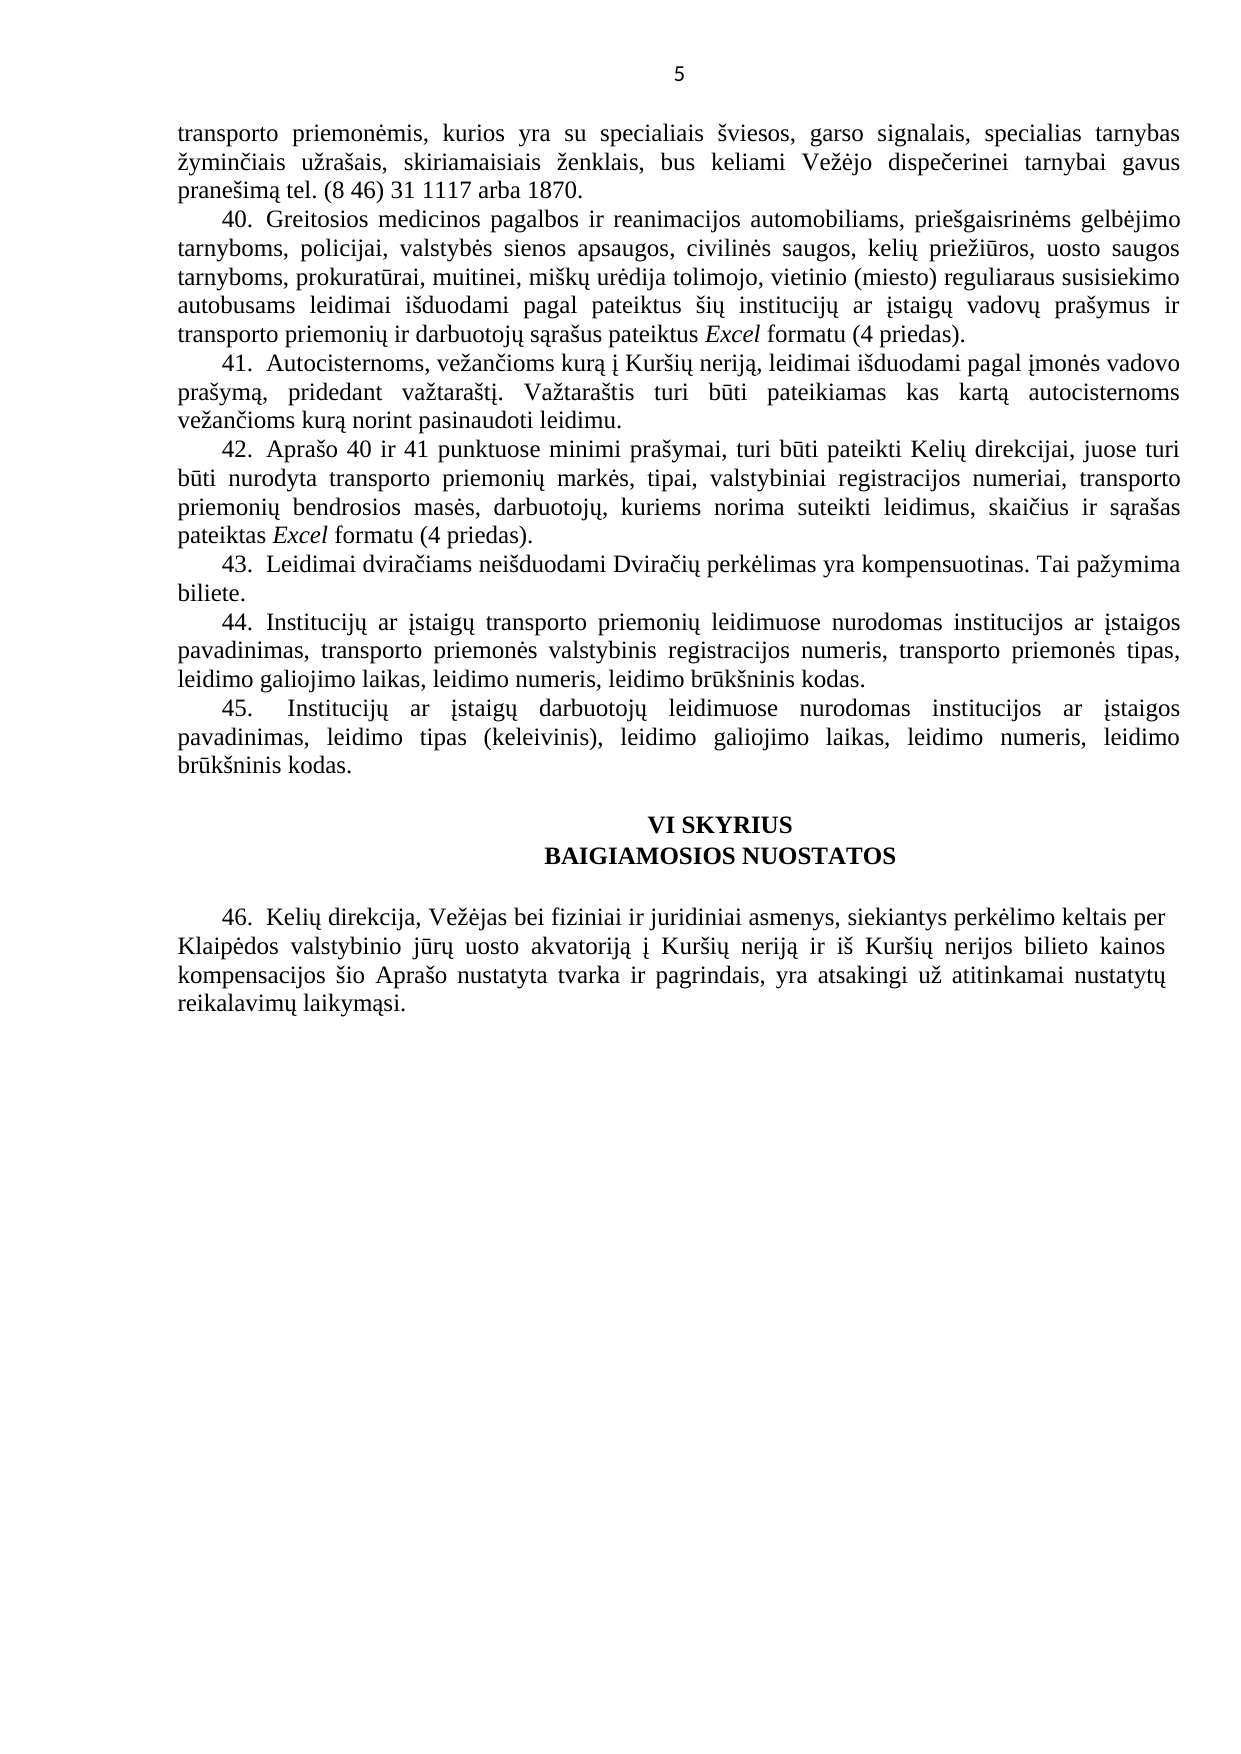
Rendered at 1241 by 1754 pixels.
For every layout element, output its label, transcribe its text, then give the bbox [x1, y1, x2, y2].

text 43. Leidimai dviračiams neišduodami Dviračių perkėlimas yra kompensuotinas. Tai pažymima biliete. [177, 549, 1181, 607]
text transporto priemonėmis, kurios yra su specialiais šviesos, garso signalais, specialias tarnybas žyminčiais užrašais, skiriamaisiais ženklais, bus keliami Vežėjo dispečerinei tarnybai gavus pranešimą tel. (8 46) 31 1117 arba 1870. [177, 118, 1181, 204]
text 46. Kelių direkcija, Vežėjas bei fiziniai ir juridiniai asmenys, siekiantys perkėlimo keltais per Klaipėdos valstybinio jūrų uosto akvatoriją į Kuršių neriją ir iš Kuršių nerijos bilieto kainos kompensacijos šio Aprašo nustatyta tvarka ir pagrindais, yra atsakingi už atitinkamai nustatytų reikalavimų laikymąsi. [177, 902, 1167, 1017]
text 42. Aprašo 40 ir 41 punktuose minimi prašymai, turi būti pateikti Kelių direkcijai, juose turi būti nurodyta transporto priemonių markės, tipai, valstybiniai registracijos numeriai, transporto priemonių bendrosios masės, darbuotojų, kuriems norima suteikti leidimus, skaičius ir sąrašas pateiktas Excel formatu (4 priedas). [177, 434, 1181, 549]
text 41. Autocisternoms, vežančioms kurą į Kuršių neriją, leidimai išduodami pagal įmonės vadovo prašymą, pridedant važtaraštį. Važtaraštis turi būti pateikiamas kas kartą autocisternoms vežančioms kurą norint pasinaudoti leidimu. [177, 348, 1181, 434]
text 45. Institucijų ar įstaigų darbuotojų leidimuose nurodomas institucijos ar įstaigos pavadinimas, leidimo tipas (keleivinis), leidimo galiojimo laikas, leidimo numeris, leidimo brūkšninis kodas. [177, 693, 1181, 779]
text BAIGIAMOSIOS NUOSTATOS [259, 841, 1181, 869]
text 44. Institucijų ar įstaigų transporto priemonių leidimuose nurodomas institucijos ar įstaigos pavadinimas, transporto priemonės valstybinis registracijos numeris, transporto priemonės tipas, leidimo galiojimo laikas, leidimo numeris, leidimo brūkšninis kodas. [177, 607, 1181, 693]
text 40. Greitosios medicinos pagalbos ir reanimacijos automobiliams, priešgaisrinėms gelbėjimo tarnyboms, policijai, valstybės sienos apsaugos, civilinės saugos, kelių priežiūros, uosto saugos tarnyboms, prokuratūrai, muitinei, miškų urėdija tolimojo, vietinio (miesto) reguliaraus susisiekimo autobusams leidimai išduodami pagal pateiktus šių institucijų ar įstaigų vadovų prašymus ir transporto priemonių ir darbuotojų sąrašus pateiktus Excel formatu (4 priedas). [177, 204, 1181, 348]
text VI SKYRIUS [259, 810, 1181, 839]
